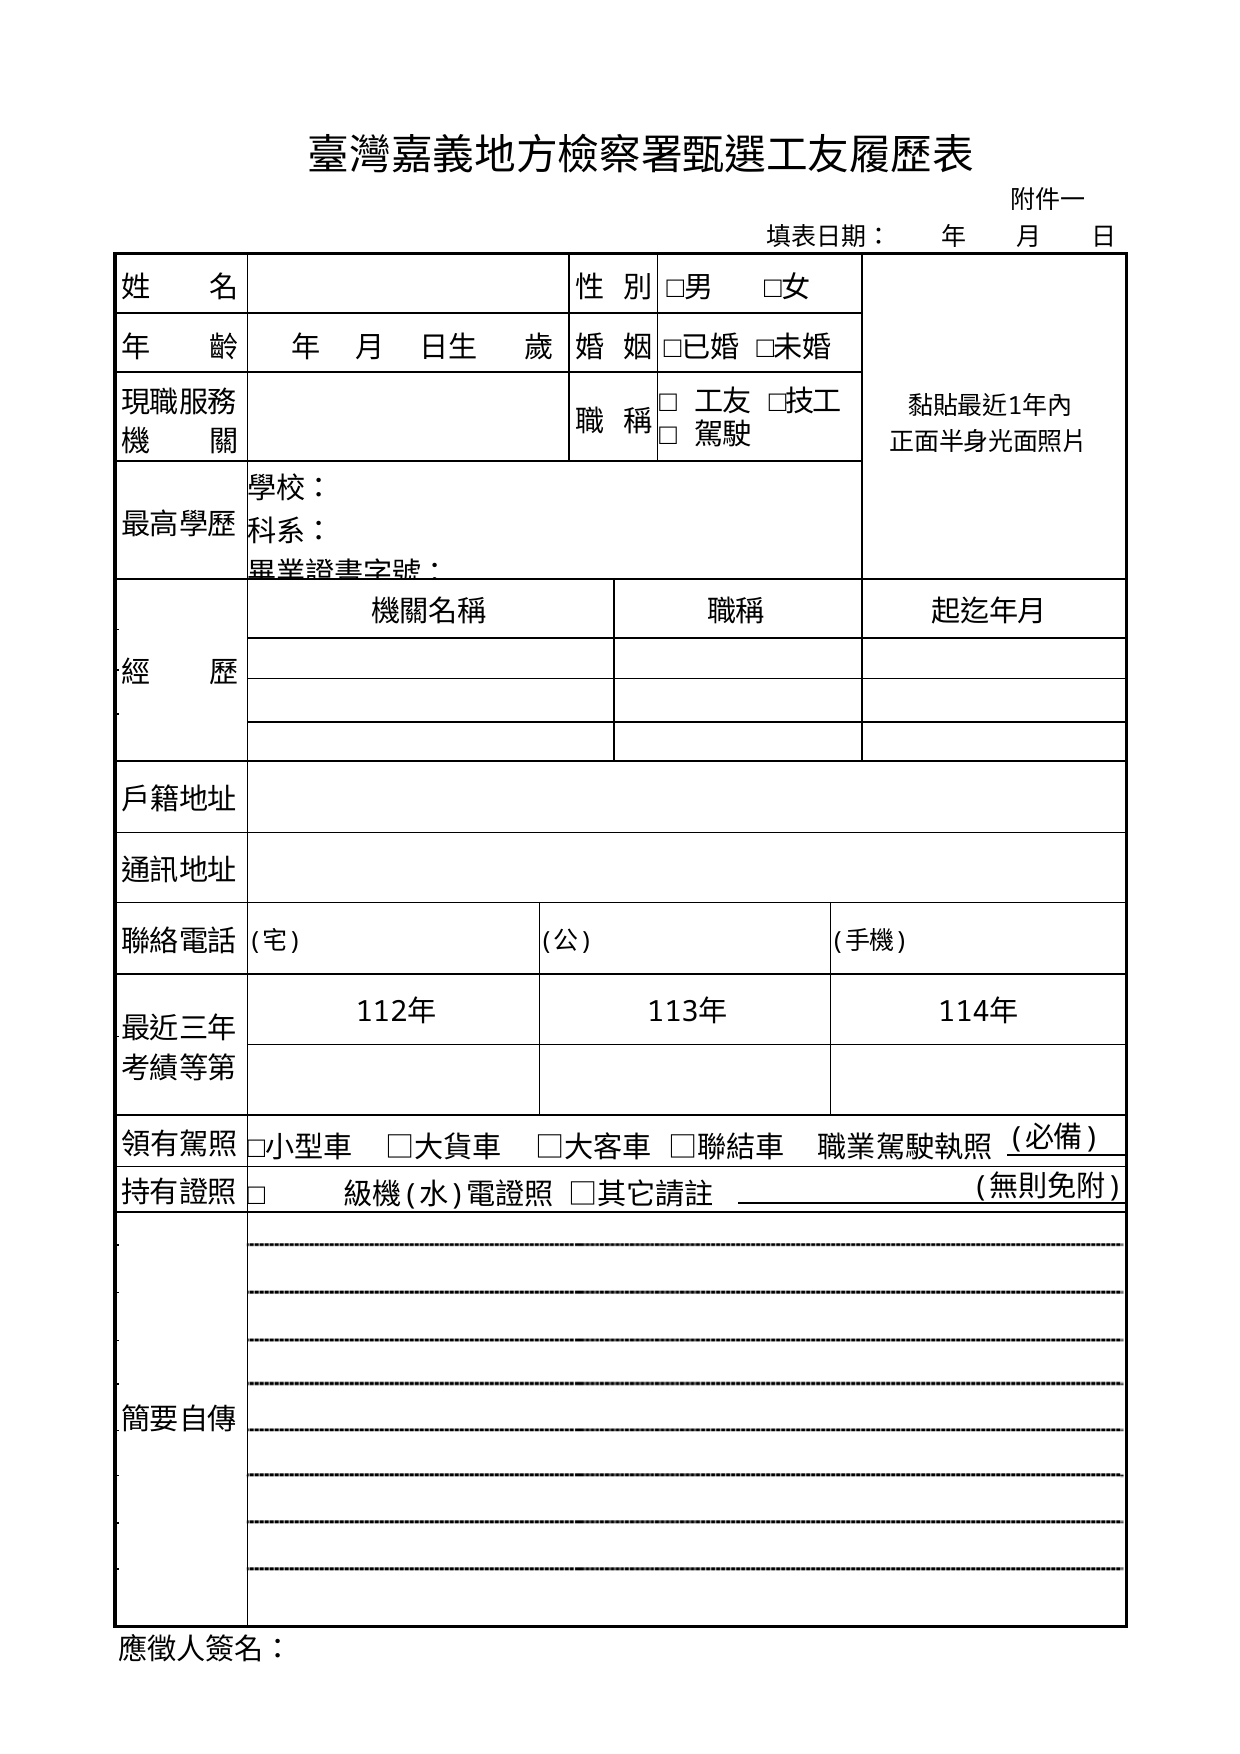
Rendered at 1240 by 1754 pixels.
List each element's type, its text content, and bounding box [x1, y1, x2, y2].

table_cell 學校： 科系： 畢業證書字號： [248, 462, 861, 578]
table_cell 聯絡電話 [117, 903, 247, 973]
table_cell 112年 [248, 975, 539, 1044]
table_cell 最近三年 考績等第 [117, 975, 247, 1114]
table_cell □ 工友 □技工□ 駕駛 [658, 373, 861, 460]
table_cell 最高學歷 [117, 462, 247, 578]
table_cell [248, 762, 1125, 831]
table_header [248, 255, 568, 312]
picture [248, 1566, 1124, 1572]
table_cell [248, 679, 613, 721]
table_header 黏貼最近1年內 正面半身光面照片 [863, 255, 1125, 578]
table_cell 職 稱 [570, 373, 657, 460]
table_cell [248, 833, 1125, 902]
table_header □男 □女 [658, 255, 861, 312]
text 應徵人簽名： [118, 1628, 1240, 1668]
table_cell [863, 639, 1125, 677]
table_cell 簡要自傳 [117, 1213, 247, 1625]
table_cell 領有駕照 [117, 1116, 247, 1166]
table_cell [831, 1045, 1125, 1114]
picture [248, 1520, 1124, 1525]
table_cell [1007, 1156, 1125, 1166]
table_cell (手機) [831, 903, 1125, 973]
text 填表日期： 年 月 日 [766, 218, 1240, 252]
table_cell [615, 723, 861, 760]
table_cell [248, 1045, 539, 1114]
text 附件一 [1010, 181, 1240, 215]
table_header 姓 名 [117, 255, 247, 312]
table_cell 戶籍地址 [117, 762, 247, 831]
table_cell 114年 [831, 975, 1125, 1044]
text 臺灣嘉義地方檢察署甄選工友履歷表 [308, 121, 1240, 181]
table_cell [615, 679, 861, 721]
picture [248, 1336, 1124, 1343]
table_cell 持有證照 [117, 1167, 247, 1211]
table_cell 機關名稱 [248, 580, 613, 637]
table_cell 起迄年月 [863, 580, 1125, 637]
table_cell 通訊地址 [117, 833, 247, 902]
table_cell [248, 373, 568, 460]
table_cell 職稱 [615, 580, 861, 637]
table_cell (必備) [1007, 1116, 1125, 1154]
picture [248, 1426, 1124, 1434]
table_cell 現職服務 機 關 [117, 373, 247, 460]
table_cell [863, 723, 1125, 760]
table_cell (宅) [248, 903, 539, 973]
table_cell □小型車 □大貨車 □大客車 □聯結車 職業駕駛執照 [248, 1116, 1007, 1166]
table_cell (無則免附) [738, 1167, 1125, 1202]
table_cell 113年 [540, 975, 830, 1044]
table_cell [248, 1213, 1125, 1625]
picture [248, 1288, 1124, 1297]
table_cell [540, 1045, 830, 1114]
picture [248, 1472, 1124, 1478]
table_cell [738, 1204, 1125, 1211]
table_cell 經 歷 [117, 580, 247, 760]
table_cell (公) [540, 903, 830, 973]
picture [248, 1242, 1124, 1249]
table_cell □已婚 □未婚 [658, 314, 861, 371]
table_cell 婚 姻 [570, 314, 657, 371]
table_cell [615, 639, 861, 677]
table_cell □ 級機(水)電證照 □其它請註明 [248, 1167, 738, 1211]
table_header 性 別 [570, 255, 657, 312]
table_cell 年 齡 [117, 314, 247, 371]
table_cell [248, 723, 613, 760]
table_cell [863, 679, 1125, 721]
table_cell 年 月 日生 歲 [248, 314, 568, 371]
table_cell [248, 639, 613, 677]
picture [248, 1380, 1124, 1387]
